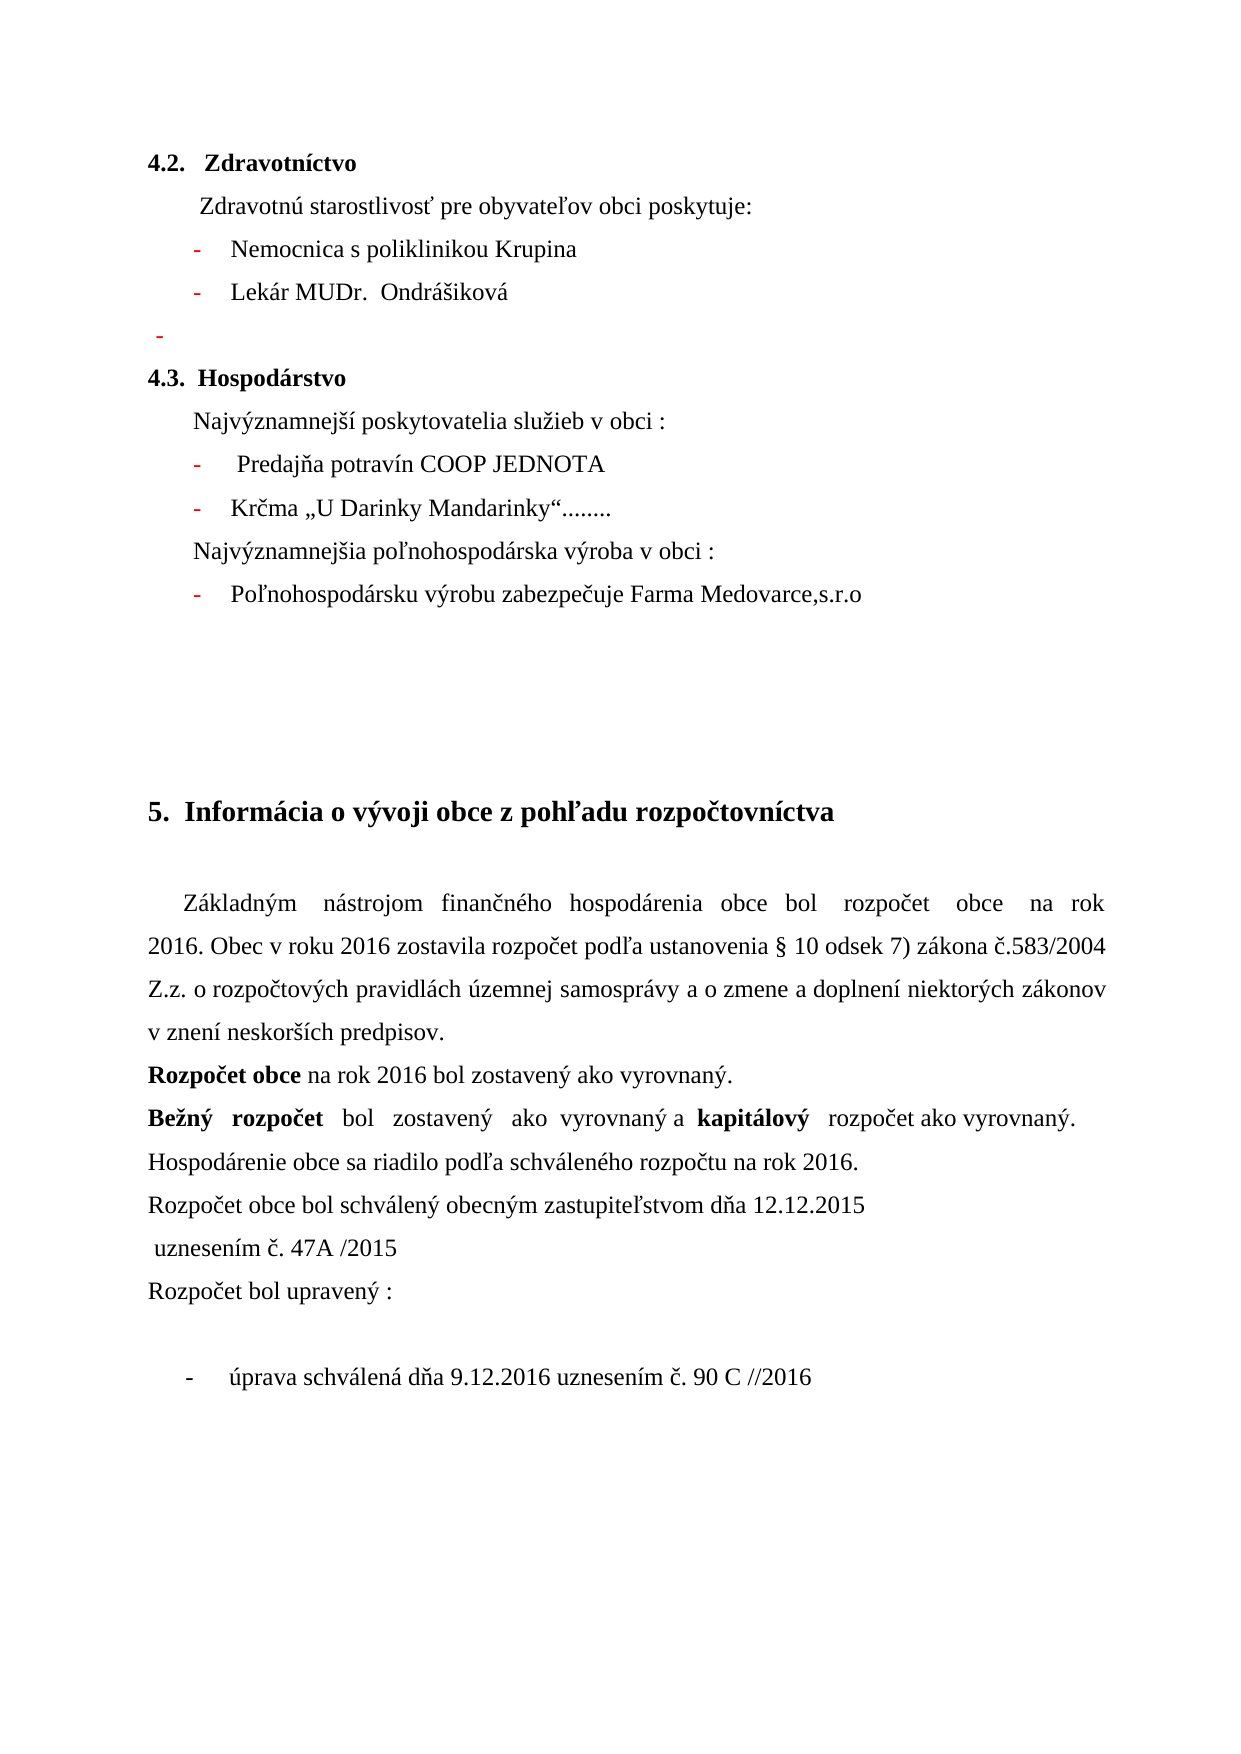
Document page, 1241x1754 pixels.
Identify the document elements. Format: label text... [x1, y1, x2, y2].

text Zdravotnú starostlivosť pre obyvateľov obci poskytuje: [193, 191, 1106, 219]
list Nemocnica s poliklinikou Krupina [193, 234, 1106, 263]
text 4.2. Zdravotníctvo [148, 148, 1106, 176]
text Bežný rozpočet bol zostavený ako vyrovnaný a kapitálový rozpočet ako vyrovnaný. [148, 1103, 1106, 1132]
text Rozpočet bol upravený : [148, 1276, 1106, 1305]
list úprava schválená dňa 9.12.2016 uznesením č. 90 C //2016 [185, 1362, 1106, 1391]
text Najvýznamnejšia poľnohospodárska výroba v obci : [193, 536, 1106, 564]
list Krčma „U Darinky Mandarinky“........ [193, 493, 1106, 521]
text Základným nástrojom finančného hospodárenia obce bol rozpočet obce na rok 2016. Obec v roku 2016 zostavila rozpočet podľa ustanovenia § 10 odsek 7) zákona č.583/2004 Z.z. o rozpočtových pravidlách územnej samosprávy a o zmene a doplnení niektorých zákonov v znení neskorších predpisov. [148, 888, 1106, 1046]
text Hospodárenie obce sa riadilo podľa schváleného rozpočtu na rok 2016. [148, 1147, 1106, 1175]
list Predajňa potravín COOP JEDNOTA [193, 449, 1106, 478]
text uznesením č. 47A /2015 [148, 1233, 1106, 1262]
text Rozpočet obce na rok 2016 bol zostavený ako vyrovnaný. [148, 1060, 1106, 1089]
list Lekár MUDr. Ondrášiková [193, 277, 1106, 306]
text Najvýznamnejší poskytovatelia služieb v obci : [193, 406, 1106, 435]
list Poľnohospodársku výrobu zabezpečuje Farma Medovarce,s.r.o [193, 579, 1106, 608]
text Rozpočet obce bol schválený obecným zastupiteľstvom dňa 12.12.2015 [148, 1190, 1106, 1218]
text 5. Informácia o vývoji obce z pohľadu rozpočtovníctva [148, 794, 1106, 828]
text 4.3. Hospodárstvo [148, 363, 1106, 392]
